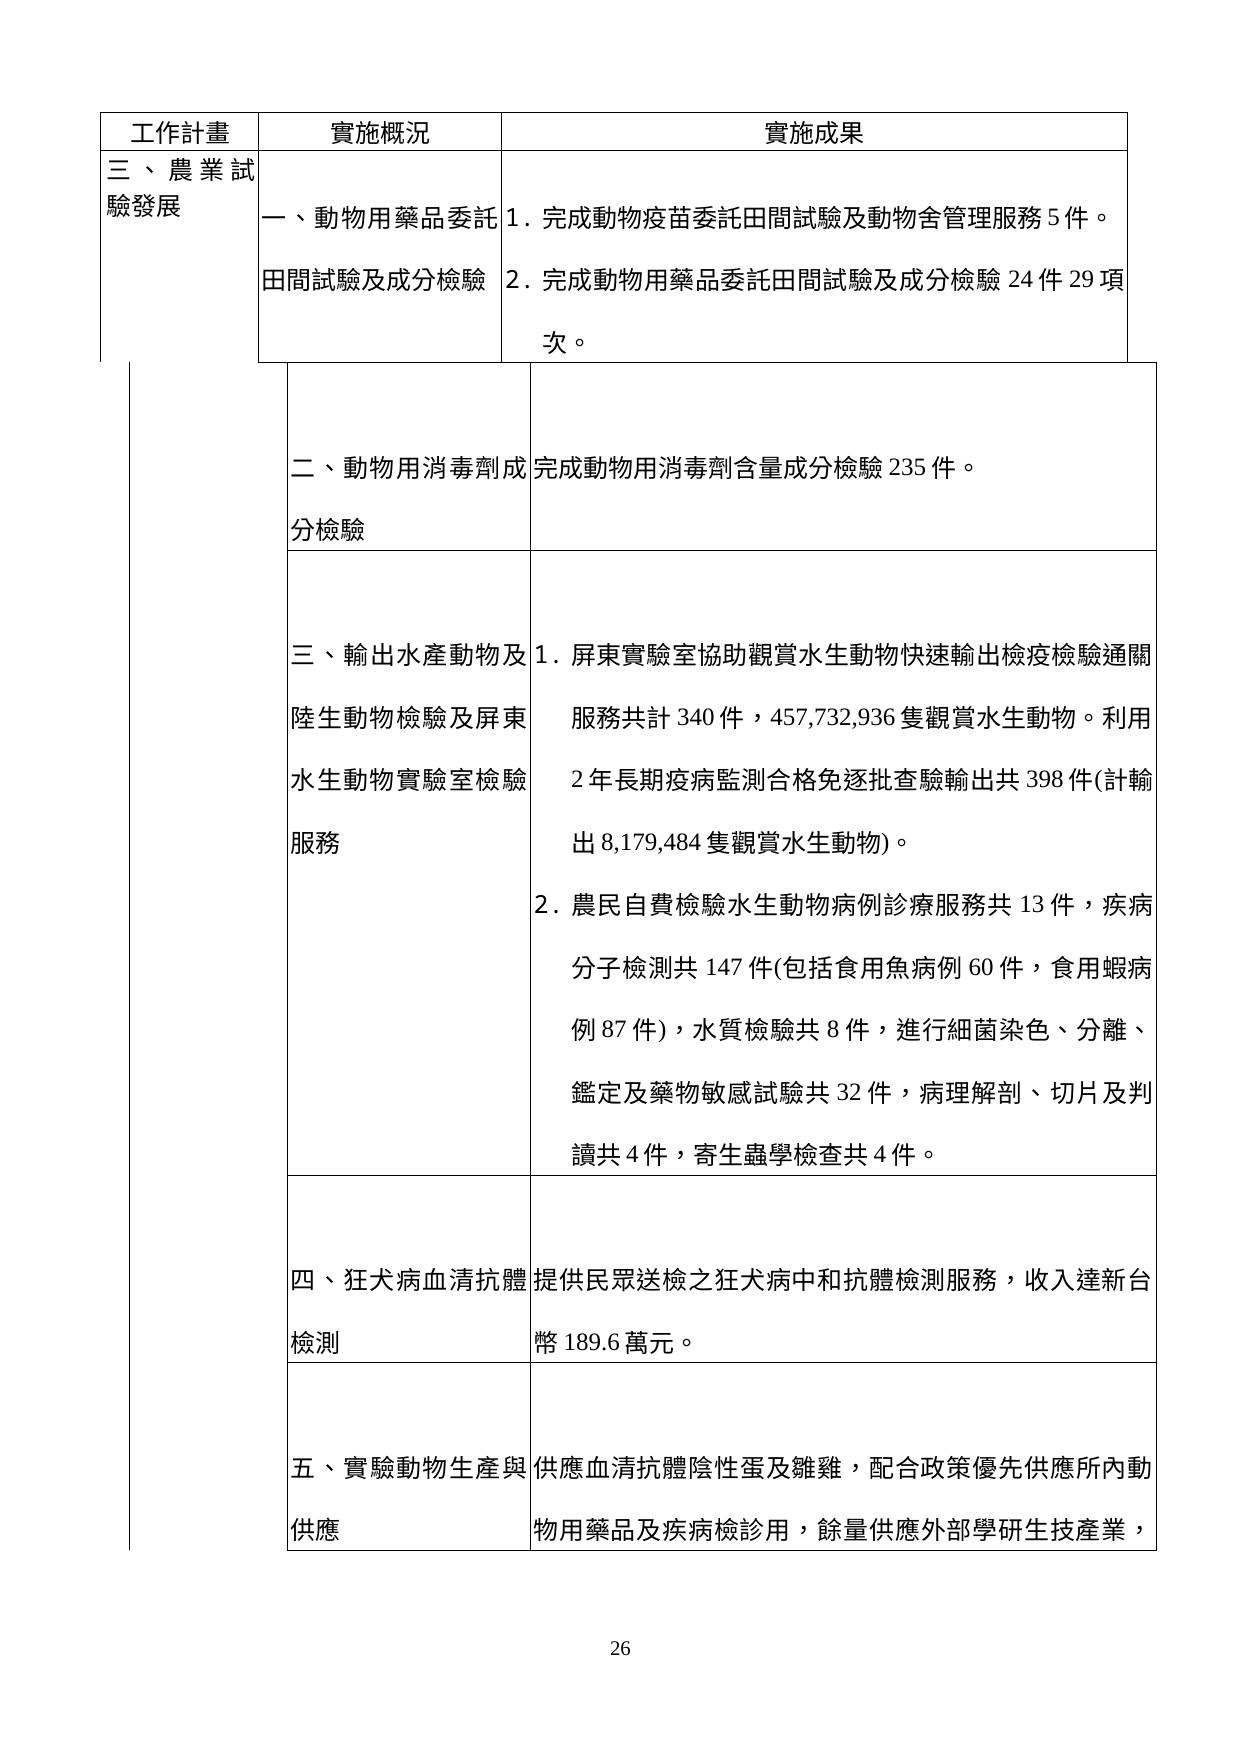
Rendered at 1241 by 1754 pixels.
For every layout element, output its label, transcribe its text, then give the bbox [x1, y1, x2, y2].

table_cell [66, 1362, 101, 1550]
table_cell [1157, 1175, 1174, 1362]
table_cell [1128, 150, 1156, 362]
table_cell [101, 1362, 129, 1550]
table_cell 完成動物疫苗委託田間試驗及動物舍管理服務5件。 完成動物用藥品委託田間試驗及成分檢驗24件29項次。 [502, 151, 1127, 362]
table_cell [66, 1175, 101, 1362]
table_cell 四、狂犬病血清抗體檢測 [288, 1176, 530, 1362]
table_cell [66, 150, 100, 362]
table_cell 三、農業試驗發展 [101, 151, 258, 362]
table_cell 提供民眾送檢之狂犬病中和抗體檢測服務，收入達新台幣189.6萬元。 [531, 1176, 1156, 1362]
table_cell 五、實驗動物生產與供應 [288, 1363, 530, 1550]
table_cell 完成動物用消毒劑含量成分檢驗235件。 [531, 363, 1156, 550]
table_cell [66, 550, 101, 1175]
table_cell [101, 1175, 129, 1362]
table_cell [1156, 150, 1174, 362]
table_cell 屏東實驗室協助觀賞水生動物快速輸出檢疫檢驗通關服務共計340件，457,732,936隻觀賞水生動物。利用2年長期疫病監測合格免逐批查驗輸出共398件(計輸出8,179,484隻觀賞水生動物)。 農民自費檢驗水生動物病例診療服務共13件，疾病分子檢測共147件(包括食用魚病例60件，食用蝦病例87件)，水質檢驗共8件，進行細菌染色、分離、鑑定及藥物敏感試驗共32件，病理解剖、切片及判讀共4件，寄生蟲學檢查共4件。 [531, 551, 1156, 1175]
table_cell [1157, 362, 1174, 550]
table_header [66, 112, 100, 149]
table_cell [1157, 1362, 1174, 1550]
table_cell [101, 362, 129, 550]
table_header [1156, 112, 1174, 149]
table_cell [1157, 550, 1174, 1175]
table_header 工作計畫 [101, 113, 258, 149]
table_header 實施概況 [259, 113, 501, 149]
table_cell 供應血清抗體陰性蛋及雛雞，配合政策優先供應所內動物用藥品及疾病檢診用，餘量供應外部學研生技產業， [531, 1363, 1156, 1550]
table_header 實施成果 [502, 113, 1127, 149]
table_header [1128, 112, 1156, 149]
table_cell [101, 550, 129, 1175]
table_cell 一、動物用藥品委託田間試驗及成分檢驗 [259, 151, 501, 362]
table_cell [66, 362, 101, 550]
table_cell 三、輸出水產動物及陸生動物檢驗及屏東水生動物實驗室檢驗服務 [288, 551, 530, 1175]
table_cell [130, 362, 287, 1550]
table_cell 二、動物用消毒劑成分檢驗 [288, 363, 530, 550]
